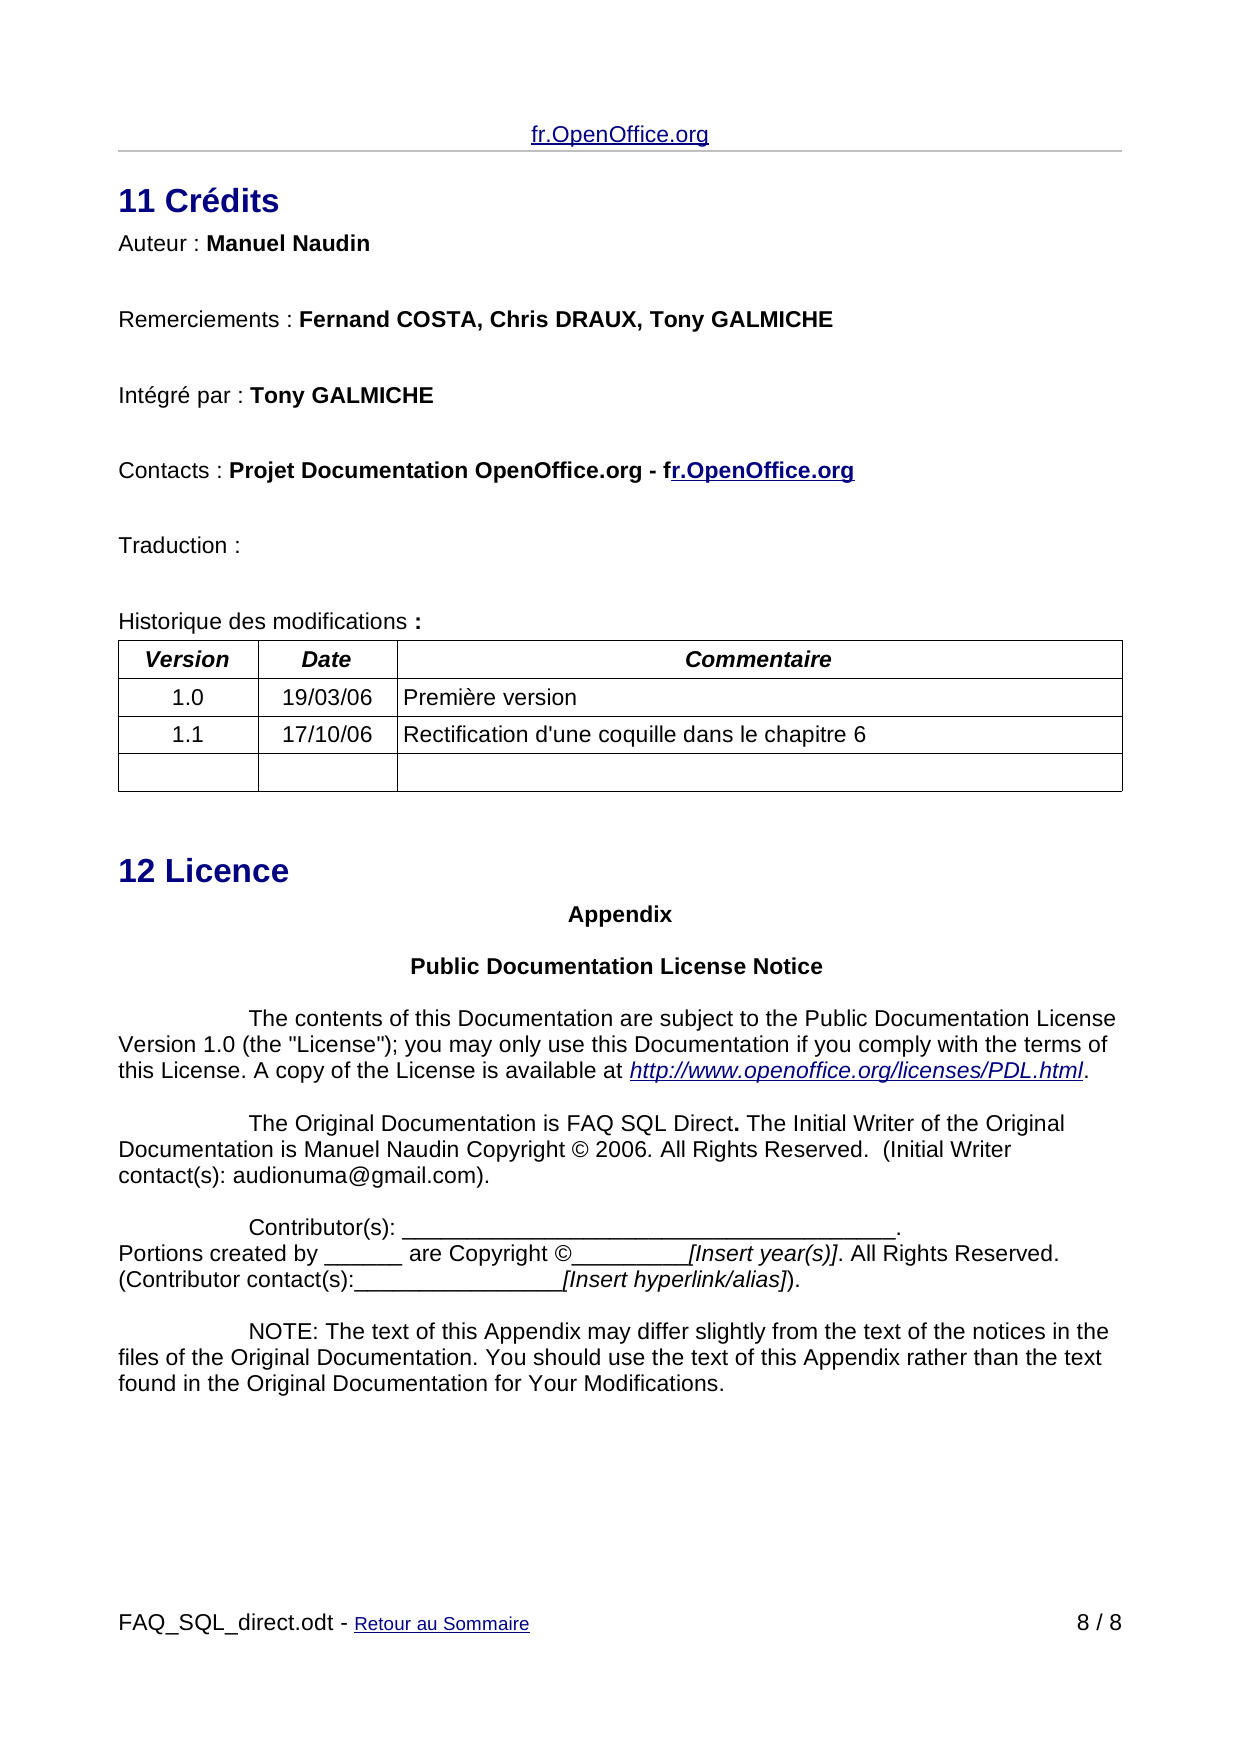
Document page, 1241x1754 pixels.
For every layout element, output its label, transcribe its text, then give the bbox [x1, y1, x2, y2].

text Contributor(s): ______________________________________. [118, 1214, 1122, 1240]
text Public Documentation License Notice [118, 954, 1122, 980]
table_cell Première version [398, 679, 1122, 716]
table_header Commentaire [398, 641, 1122, 678]
text Appendix [118, 902, 1122, 928]
subtitle Crédits [118, 182, 1122, 219]
subtitle Licence [118, 852, 1122, 890]
text NOTE: The text of this Appendix may differ slightly from the text of the notices in the files of the Original Documentation. You should use the text of this Appendix rather than the text found in the Original Documentation for Your Modifications. [118, 1318, 1122, 1396]
text Historique des modifications : [118, 608, 1122, 634]
text Remerciements : Fernand COSTA, Chris DRAUX, Tony GALMICHE [118, 306, 1122, 332]
table_header Date [259, 641, 397, 678]
table_cell Rectification d'une coquille dans le chapitre 6 [398, 717, 1122, 753]
text Auteur : Manuel Naudin [118, 231, 1122, 257]
text The Original Documentation is FAQ SQL Direct. The Initial Writer of the Original Documentation is Manuel Naudin Copyright © 2006. All Rights Reserved. (Initial Writer contact(s): audionuma@gmail.com). [118, 1110, 1122, 1188]
table_cell 19/03/06 [259, 679, 397, 716]
table_cell 1.1 [119, 717, 258, 753]
text The contents of this Documentation are subject to the Public Documentation License Version 1.0 (the "License"); you may only use this Documentation if you comply with the terms of this License. A copy of the License is available at http://www.openoffice.org/licenses/PDL.html. [118, 1006, 1122, 1084]
table_cell [119, 754, 258, 791]
text Traduction : [118, 533, 1122, 559]
text Contacts : Projet Documentation OpenOffice.org - fr.OpenOffice.org [118, 458, 1122, 484]
table_cell 1.0 [119, 679, 258, 716]
text Intégré par : Tony GALMICHE [118, 382, 1122, 408]
table_cell 17/10/06 [259, 717, 397, 753]
table_cell [259, 754, 397, 791]
table_header Version [119, 641, 258, 678]
table_cell [398, 754, 1122, 791]
text Portions created by ______ are Copyright ©_________[Insert year(s)]. All Rights Reserved. (Contributor contact(s):________________[Insert hyperlink/alias]). [118, 1240, 1122, 1292]
